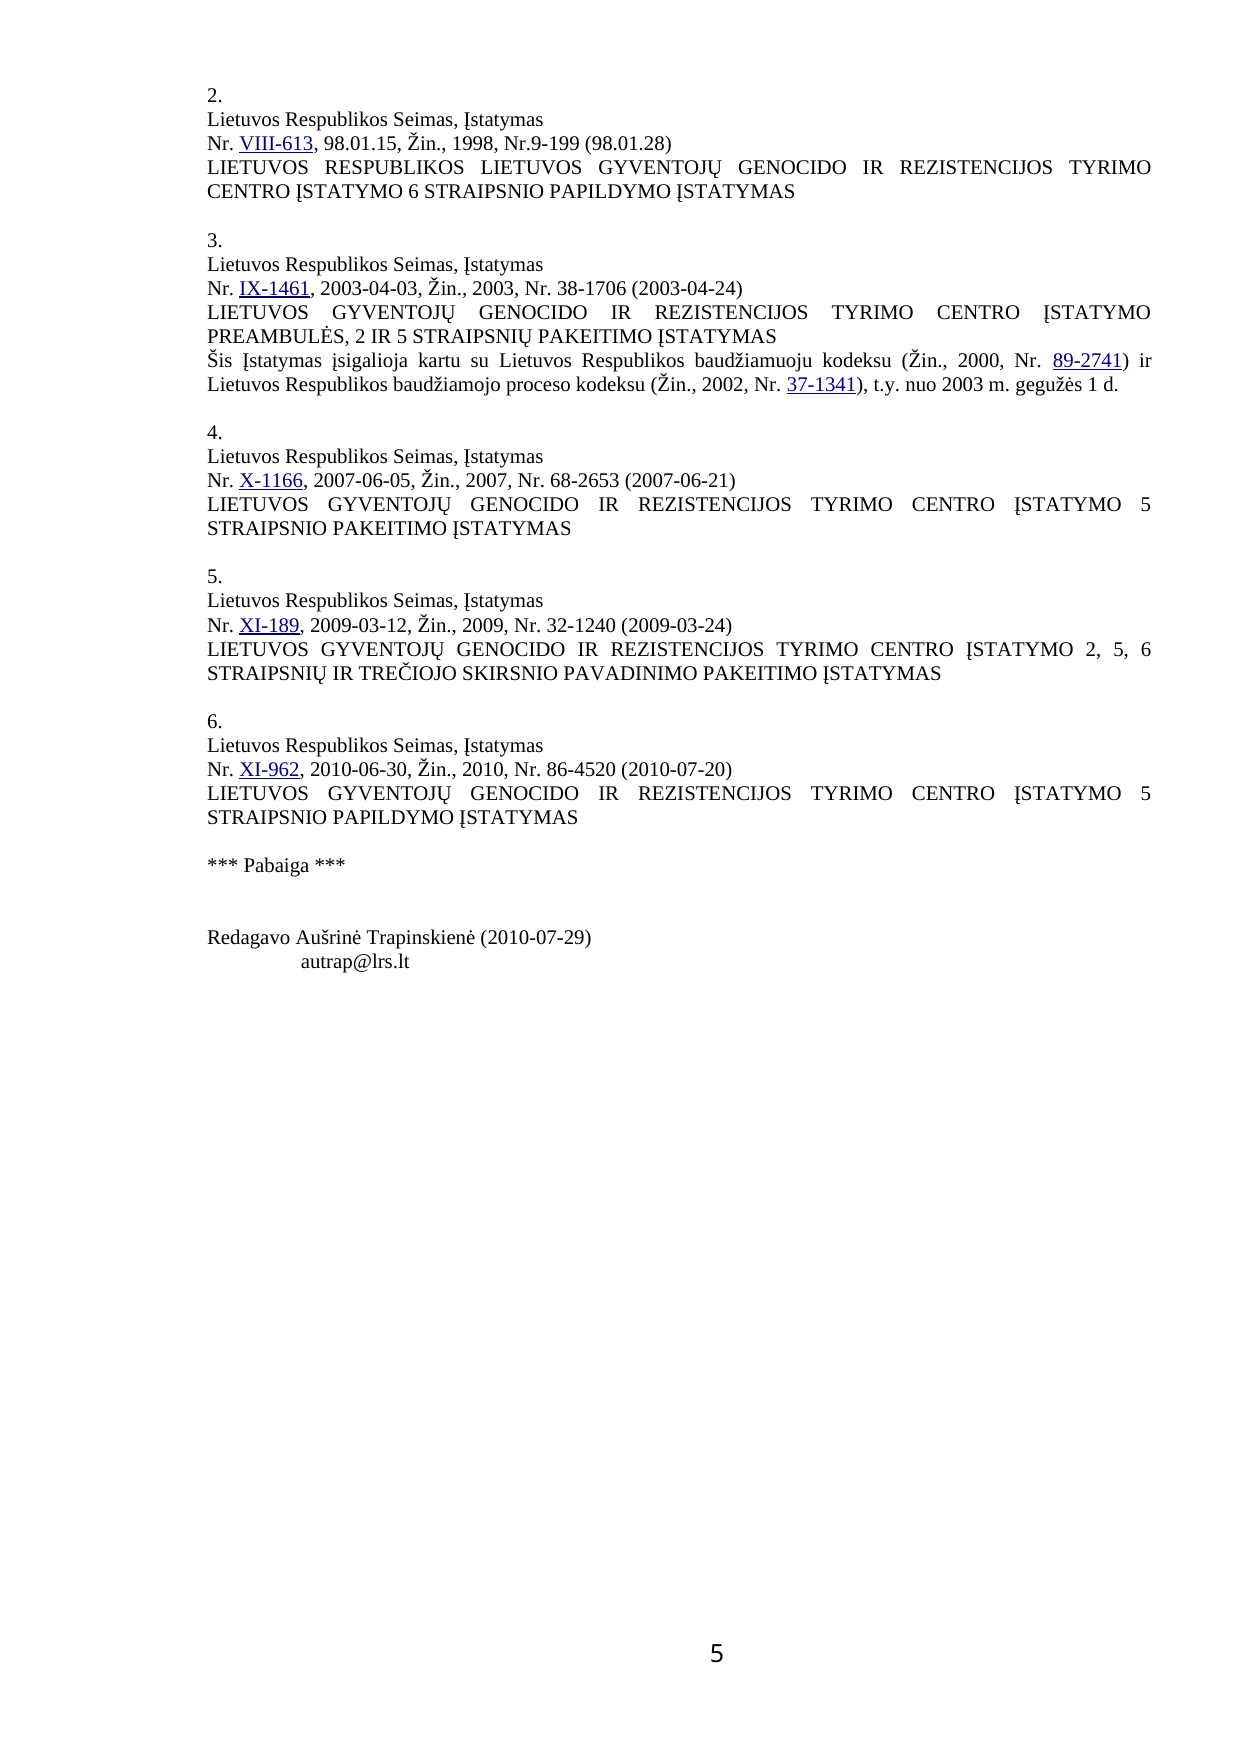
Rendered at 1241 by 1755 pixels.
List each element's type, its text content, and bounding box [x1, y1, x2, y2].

text Šis Įstatymas įsigalioja kartu su Lietuvos Respublikos baudžiamuoju kodeksu (Žin., 2000, Nr. 89-2741) ir Lietuvos Respublikos baudžiamojo proceso kodeksu (Žin., 2002, Nr. 37-1341), t.y. nuo 2003 m. gegužės 1 d. [207, 348, 1152, 396]
text LIETUVOS GYVENTOJŲ GENOCIDO IR REZISTENCIJOS TYRIMO CENTRO ĮSTATYMO PREAMBULĖS, 2 IR 5 STRAIPSNIŲ PAKEITIMO ĮSTATYMAS [207, 300, 1152, 348]
text Lietuvos Respublikos Seimas, Įstatymas [207, 588, 1152, 612]
text Lietuvos Respublikos Seimas, Įstatymas [207, 444, 1152, 468]
text 4. [207, 420, 1152, 444]
text Nr. VIII-613, 98.01.15, Žin., 1998, Nr.9-199 (98.01.28) [207, 131, 1152, 155]
text 3. [207, 227, 1152, 252]
text Lietuvos Respublikos Seimas, Įstatymas [207, 107, 1152, 131]
text *** Pabaiga *** [207, 853, 1152, 877]
text Nr. X-1166, 2007-06-05, Žin., 2007, Nr. 68-2653 (2007-06-21) [207, 468, 1152, 492]
text LIETUVOS RESPUBLIKOS LIETUVOS GYVENTOJŲ GENOCIDO IR REZISTENCIJOS TYRIMO CENTRO ĮSTATYMO 6 STRAIPSNIO PAPILDYMO ĮSTATYMAS [207, 155, 1152, 203]
text LIETUVOS GYVENTOJŲ GENOCIDO IR REZISTENCIJOS TYRIMO CENTRO ĮSTATYMO 2, 5, 6 STRAIPSNIŲ IR TREČIOJO SKIRSNIO PAVADINIMO PAKEITIMO ĮSTATYMAS [207, 637, 1152, 685]
text Redagavo Aušrinė Trapinskienė (2010-07-29) [207, 925, 1152, 949]
text Nr. XI-962, 2010-06-30, Žin., 2010, Nr. 86-4520 (2010-07-20) [207, 757, 1152, 781]
text LIETUVOS GYVENTOJŲ GENOCIDO IR REZISTENCIJOS TYRIMO CENTRO ĮSTATYMO 5 STRAIPSNIO PAKEITIMO ĮSTATYMAS [207, 492, 1152, 540]
text Lietuvos Respublikos Seimas, Įstatymas [207, 733, 1152, 757]
text 6. [207, 709, 1152, 733]
text 2. [207, 83, 1152, 107]
text Nr. IX-1461, 2003-04-03, Žin., 2003, Nr. 38-1706 (2003-04-24) [207, 276, 1152, 300]
text 5. [207, 564, 1152, 588]
text LIETUVOS GYVENTOJŲ GENOCIDO IR REZISTENCIJOS TYRIMO CENTRO ĮSTATYMO 5 STRAIPSNIO PAPILDYMO ĮSTATYMAS [207, 781, 1152, 829]
text autrap@lrs.lt [207, 949, 1152, 973]
text Nr. XI-189, 2009-03-12, Žin., 2009, Nr. 32-1240 (2009-03-24) [207, 612, 1152, 637]
text Lietuvos Respublikos Seimas, Įstatymas [207, 252, 1152, 276]
